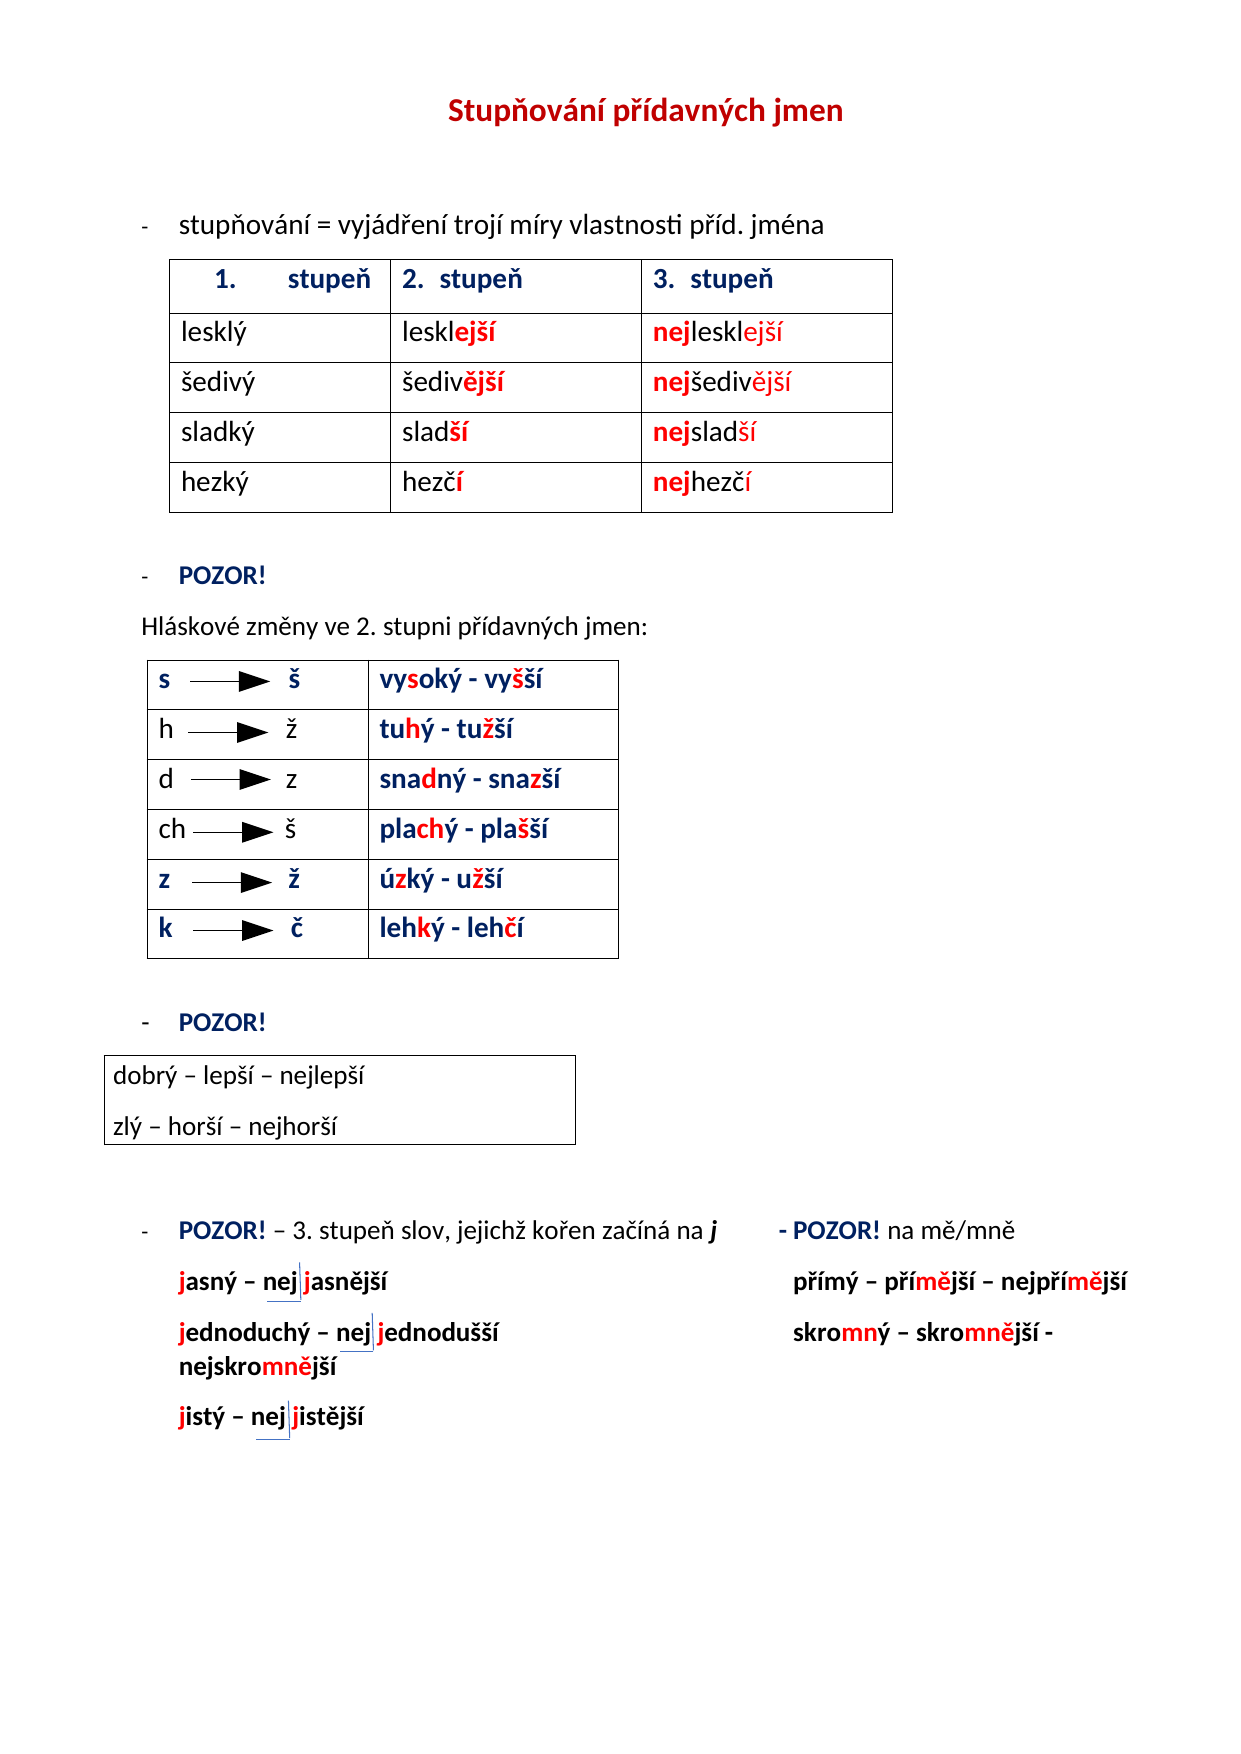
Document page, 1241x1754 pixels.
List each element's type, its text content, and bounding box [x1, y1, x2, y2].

text dobrý – lepší – nejlepší [105, 1056, 575, 1092]
table_cell nejsladší [642, 413, 892, 462]
table_cell nejhezčí [642, 463, 892, 512]
table_cell sladší [391, 413, 641, 462]
text jednoduchý – nej jednodušší skromný – skromnější - nejskromnější [178, 1315, 1196, 1382]
table_cell lehký - lehčí [369, 910, 618, 958]
table_cell k č [148, 910, 368, 958]
list POZOR! [141, 558, 1196, 591]
table_cell nejlesklejší [642, 314, 892, 362]
text jasnější přímý – přímější – nejpřímější [301, 1264, 1196, 1297]
table_cell nejšedivější [642, 363, 892, 412]
table_cell hezčí [391, 463, 641, 512]
list POZOR! – 3. stupeň slov, jejichž kořen začíná na j - POZOR! na mě/mně [141, 1213, 1196, 1247]
text Hláskové změny ve 2. stupni přídavných jmen: [141, 609, 1196, 642]
table_cell šedivější [391, 363, 641, 412]
table_cell h ž [148, 710, 368, 759]
table_cell šedivý [170, 363, 390, 412]
list stupňování = vyjádření trojí míry vlastnosti příd. jména [141, 206, 1196, 241]
text Stupňování přídavných jmen [103, 89, 1196, 129]
table_cell hezký [170, 463, 390, 512]
table_header vysoký - vyšší [369, 661, 618, 709]
table_header s š [148, 661, 368, 709]
table_cell sladký [170, 413, 390, 462]
table_cell tuhý - tužší [369, 710, 618, 759]
table_cell z ž [148, 860, 368, 908]
table_cell lesklejší [391, 314, 641, 362]
table_cell plachý - plašší [369, 810, 618, 859]
list POZOR! [141, 1005, 1196, 1038]
text zlý – horší – nejhorší [105, 1106, 575, 1144]
table_cell snadný - snazší [369, 760, 618, 809]
text jistý – nej jistější [178, 1399, 1196, 1432]
table_cell lesklý [170, 314, 390, 362]
table_cell d z [148, 760, 368, 809]
table_header stupeň [391, 260, 641, 312]
text jasný – nej [178, 1264, 300, 1297]
table_header stupeň [170, 260, 390, 312]
table_cell úzký - užší [369, 860, 618, 908]
table_header stupeň [642, 260, 892, 312]
table_cell ch š [148, 810, 368, 859]
